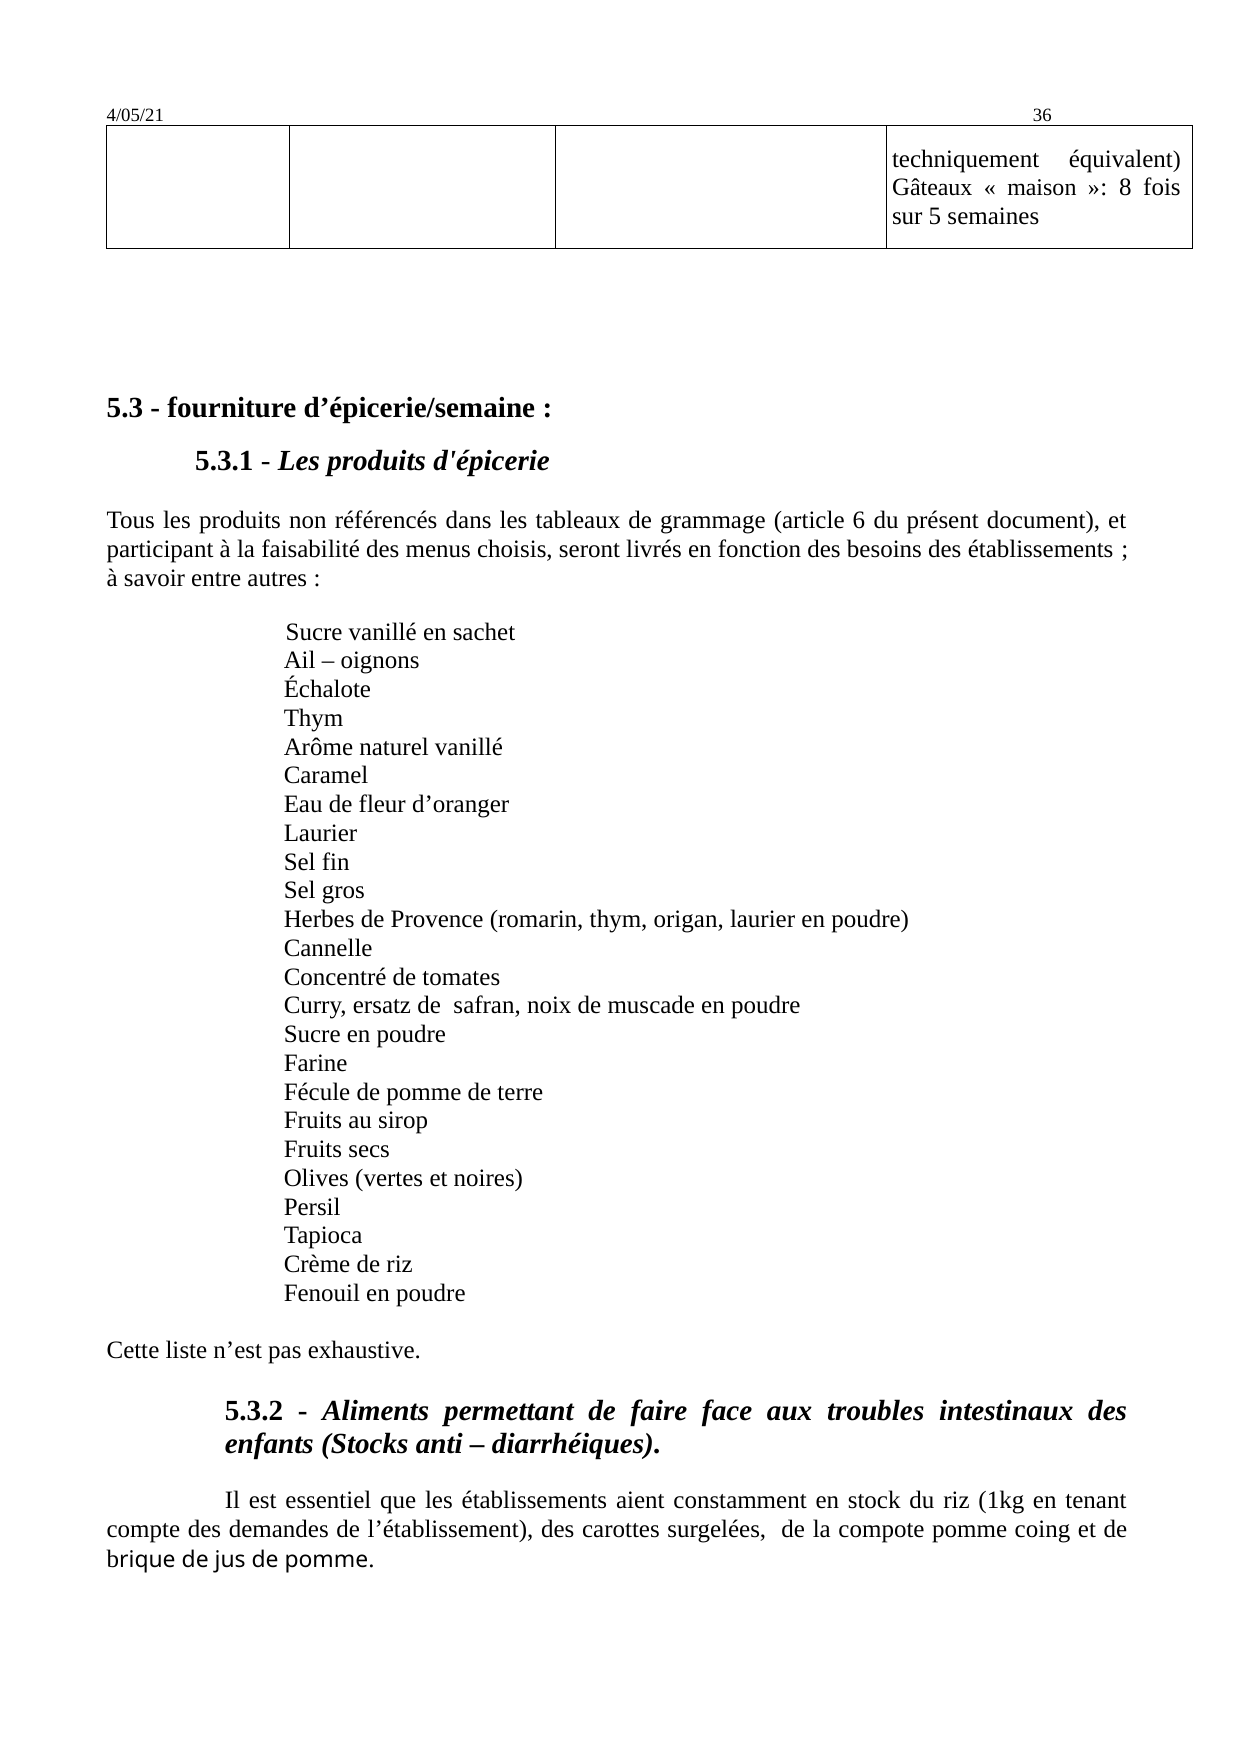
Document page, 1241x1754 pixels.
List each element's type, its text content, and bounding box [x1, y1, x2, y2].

text Sel gros [106, 876, 1128, 904]
text Tous les produits non référencés dans les tableaux de grammage (article 6 du présent document), et participant à la faisabilité des menus choisis, seront livrés en fonction des besoins des établissements ; à savoir entre autres : [106, 506, 1128, 592]
text Échalote [106, 674, 1128, 703]
text Ail – oignons [106, 646, 1128, 674]
table_cell techniquement équivalent) Gâteaux « maison »: 8 fois sur 5 semaines [887, 126, 1192, 248]
text Cette liste n’est pas exhaustive. [106, 1336, 1128, 1364]
table_cell [107, 126, 289, 248]
text Caramel [106, 761, 1128, 789]
table_cell [556, 126, 886, 248]
text Arôme naturel vanillé [106, 732, 1128, 761]
text Herbes de Provence (romarin, thym, origan, laurier en poudre) [106, 904, 1128, 933]
text Eau de fleur d’oranger [106, 789, 1128, 818]
text Olives (vertes et noires) [106, 1163, 1128, 1192]
text Laurier [106, 818, 1128, 847]
text Fenouil en poudre [106, 1278, 1128, 1307]
text Concentré de tomates [106, 962, 1128, 991]
text Fruits secs [106, 1134, 1128, 1163]
table_cell [290, 126, 555, 248]
text Il est essentiel que les établissements aient constamment en stock du riz (1kg en tenant compte des demandes de l’établissement), des carottes surgelées, de la compote pomme coing et de brique de jus de pomme. [106, 1485, 1128, 1574]
text Tapioca [106, 1221, 1128, 1249]
text Crème de riz [106, 1249, 1128, 1278]
text Sel fin [106, 847, 1128, 876]
text Cannelle [106, 933, 1128, 962]
text 5.3.1 - Les produits d'épicerie [195, 443, 1128, 477]
text Curry, ersatz de safran, noix de muscade en poudre [106, 991, 1128, 1019]
text Persil [106, 1192, 1128, 1221]
text Sucre vanillé en sachet [106, 617, 1128, 646]
text Farine [106, 1048, 1128, 1077]
text Fruits au sirop [106, 1106, 1128, 1134]
text Fécule de pomme de terre [106, 1077, 1128, 1106]
text Thym [106, 703, 1128, 732]
text 5.3.2 - Aliments permettant de faire face aux troubles intestinaux des enfants (Stocks anti – diarrhéiques). [224, 1393, 1128, 1460]
text 5.3 - fourniture d’épicerie/semaine : [106, 391, 1128, 424]
text Sucre en poudre [106, 1019, 1128, 1048]
